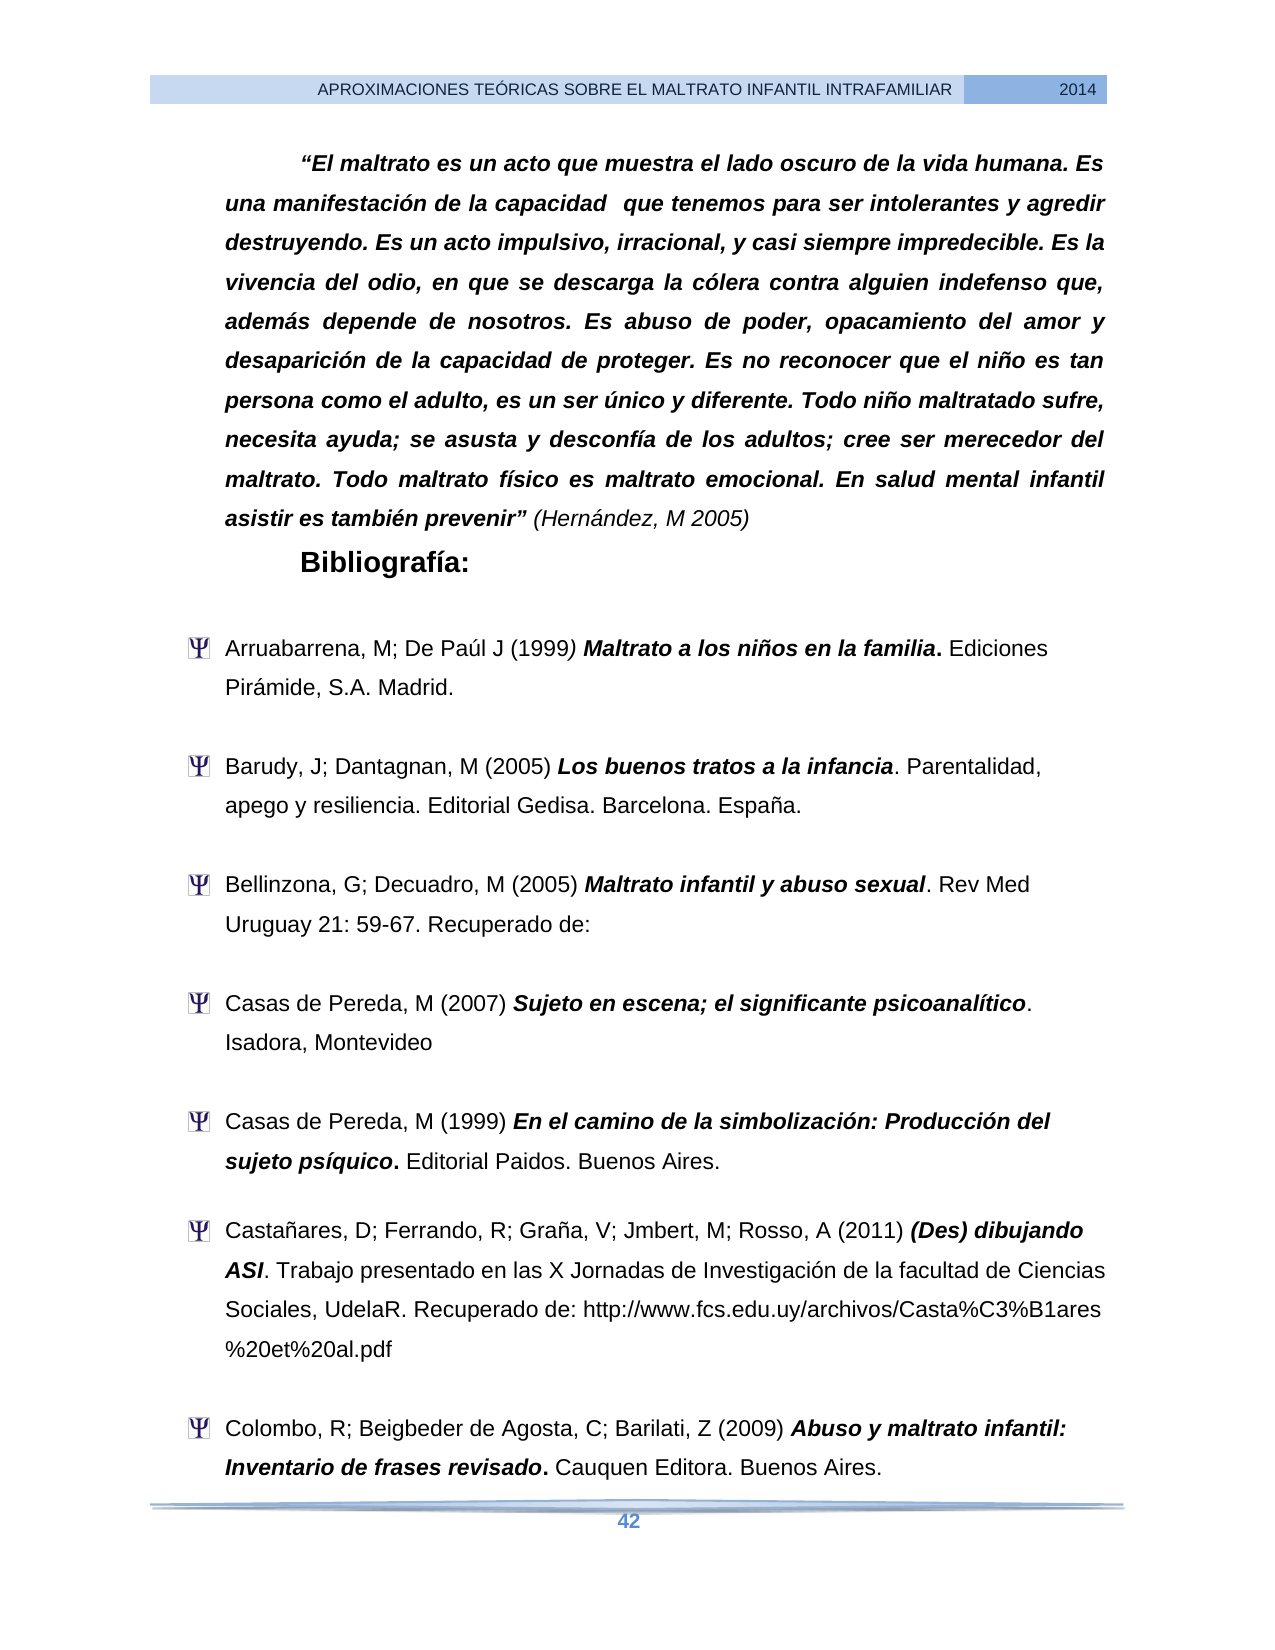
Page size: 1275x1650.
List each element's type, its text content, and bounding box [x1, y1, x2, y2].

list Casas de Pereda, M (1999) En el camino de la simbolización: Producción del sujeto psíquico. Editorial Paidos. Buenos Aires. [187, 1108, 1107, 1174]
picture [188, 992, 210, 1014]
picture [188, 755, 210, 777]
list Colombo, R; Beigbeder de Agosta, C; Barilati, Z (2009) Abuso y maltrato infantil: Inventario de frases revisado. Cauquen Editora. Buenos Aires. [187, 1415, 1107, 1481]
picture [188, 1417, 210, 1439]
list Castañares, D; Ferrando, R; Graña, V; Jmbert, M; Rosso, A (2011) (Des) dibujando ASI. Trabajo presentado en las X Jornadas de Investigación de la facultad de Ciencias Sociales, UdelaR. Recuperado de: http://www.fcs.edu.uy/archivos/Casta%C3%B1ares%20et%20al.pdf [187, 1217, 1107, 1362]
list Casas de Pereda, M (2007) Sujeto en escena; el significante psicoanalítico. Isadora, Montevideo [187, 990, 1107, 1056]
picture [188, 1220, 210, 1242]
list Bellinzona, G; Decuadro, M (2005) Maltrato infantil y abuso sexual. Rev Med Uruguay 21: 59-67. Recuperado de: [187, 871, 1107, 937]
picture [188, 637, 210, 659]
picture [188, 874, 210, 896]
picture [188, 1111, 210, 1132]
list Arruabarrena, M; De Paúl J (1999) Maltrato a los niños en la familia. Ediciones Pirámide, S.A. Madrid. [187, 634, 1107, 700]
list Barudy, J; Dantagnan, M (2005) Los buenos tratos a la infancia. Parentalidad, apego y resiliencia. Editorial Gedisa. Barcelona. España. [187, 753, 1107, 819]
text “El maltrato es un acto que muestra el lado oscuro de la vida humana. Es una manifestación de la capacidad que tenemos para ser intolerantes y agredir destruyendo. Es un acto impulsivo, irracional, y casi siempre impredecible. Es la vivencia del odio, en que se descarga la cólera contra alguien indefenso que, además depende de nosotros. Es abuso de poder, opacamiento del amor y desaparición de la capacidad de proteger. Es no reconocer que el niño es tan persona como el adulto, es un ser único y diferente. Todo niño maltratado sufre, necesita ayuda; se asusta y desconfía de los adultos; cree ser merecedor del maltrato. Todo maltrato físico es maltrato emocional. En salud mental infantil asistir es también prevenir” (Hernández, M 2005) [225, 150, 1107, 532]
text Bibliografía: [225, 545, 1107, 578]
